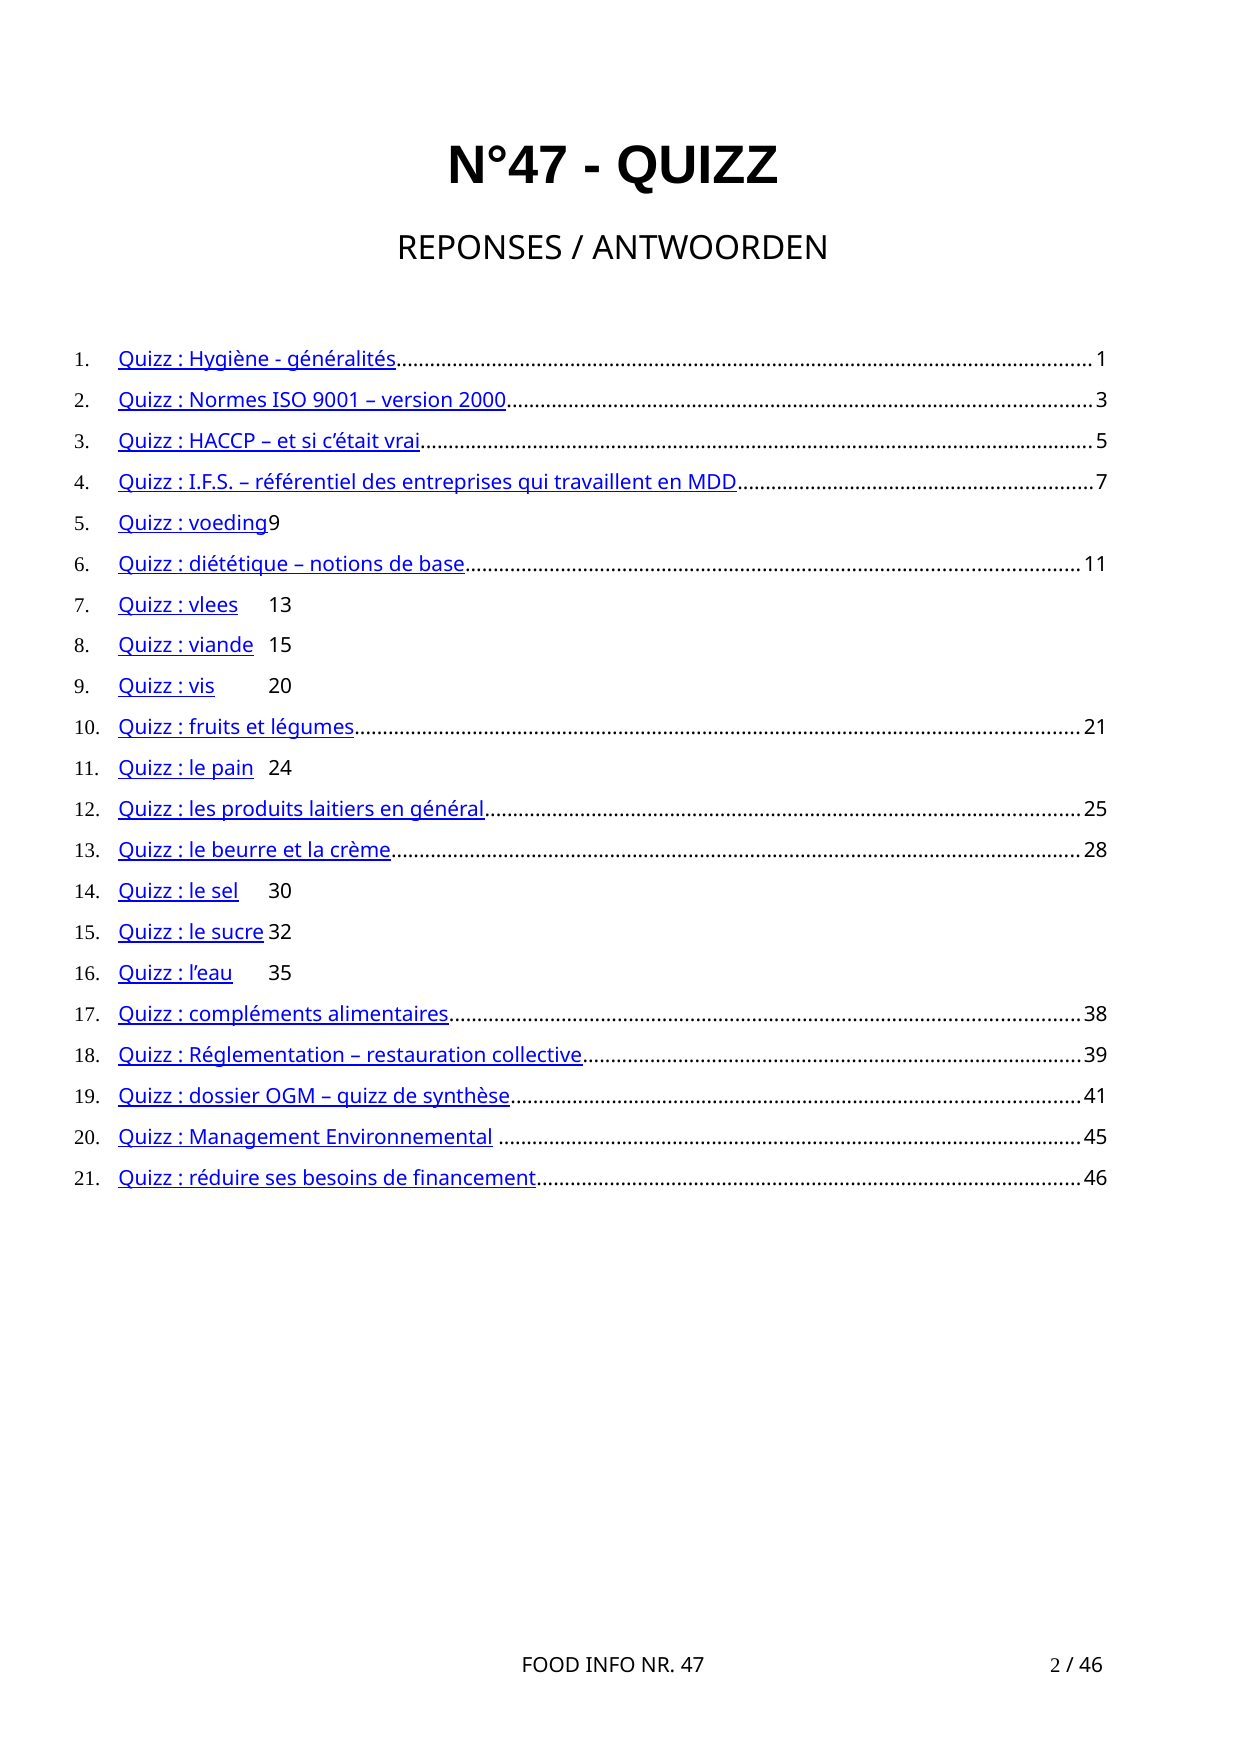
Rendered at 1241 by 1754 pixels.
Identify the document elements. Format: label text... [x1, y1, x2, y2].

list Quizz : diététique – notions de base 11 [74, 549, 1107, 577]
list Quizz : vlees 13 [74, 590, 1107, 618]
list Quizz : voeding 9 [74, 508, 1107, 536]
list Quizz : dossier OGM – quizz de synthèse 41 [74, 1081, 1107, 1109]
list Quizz : viande 15 [74, 631, 1107, 659]
list Quizz : Réglementation – restauration collective 39 [74, 1040, 1107, 1068]
list Quizz : Hygiène - généralités 1 [74, 344, 1107, 372]
text REPONSES / ANTWOORDEN [118, 224, 1107, 269]
list Quizz : le beurre et la crème 28 [74, 835, 1107, 864]
list Quizz : Management Environnemental 45 [74, 1122, 1107, 1150]
list Quizz : le sel 30 [74, 876, 1107, 905]
list Quizz : les produits laitiers en général 25 [74, 794, 1107, 823]
list Quizz : compléments alimentaires 38 [74, 999, 1107, 1027]
list Quizz : le sucre 32 [74, 917, 1107, 946]
list Quizz : Normes ISO 9001 – version 2000 3 [74, 385, 1107, 413]
list Quizz : le pain 24 [74, 753, 1107, 782]
list Quizz : réduire ses besoins de financement 46 [74, 1163, 1107, 1191]
list Quizz : fruits et légumes 21 [74, 712, 1107, 741]
text N°47 - QUIZZ [118, 133, 1107, 195]
list Quizz : vis 20 [74, 672, 1107, 700]
list Quizz : HACCP – et si c’était vrai 5 [74, 426, 1107, 454]
list Quizz : l’eau 35 [74, 958, 1107, 987]
list Quizz : I.F.S. – référentiel des entreprises qui travaillent en MDD 7 [74, 467, 1107, 495]
